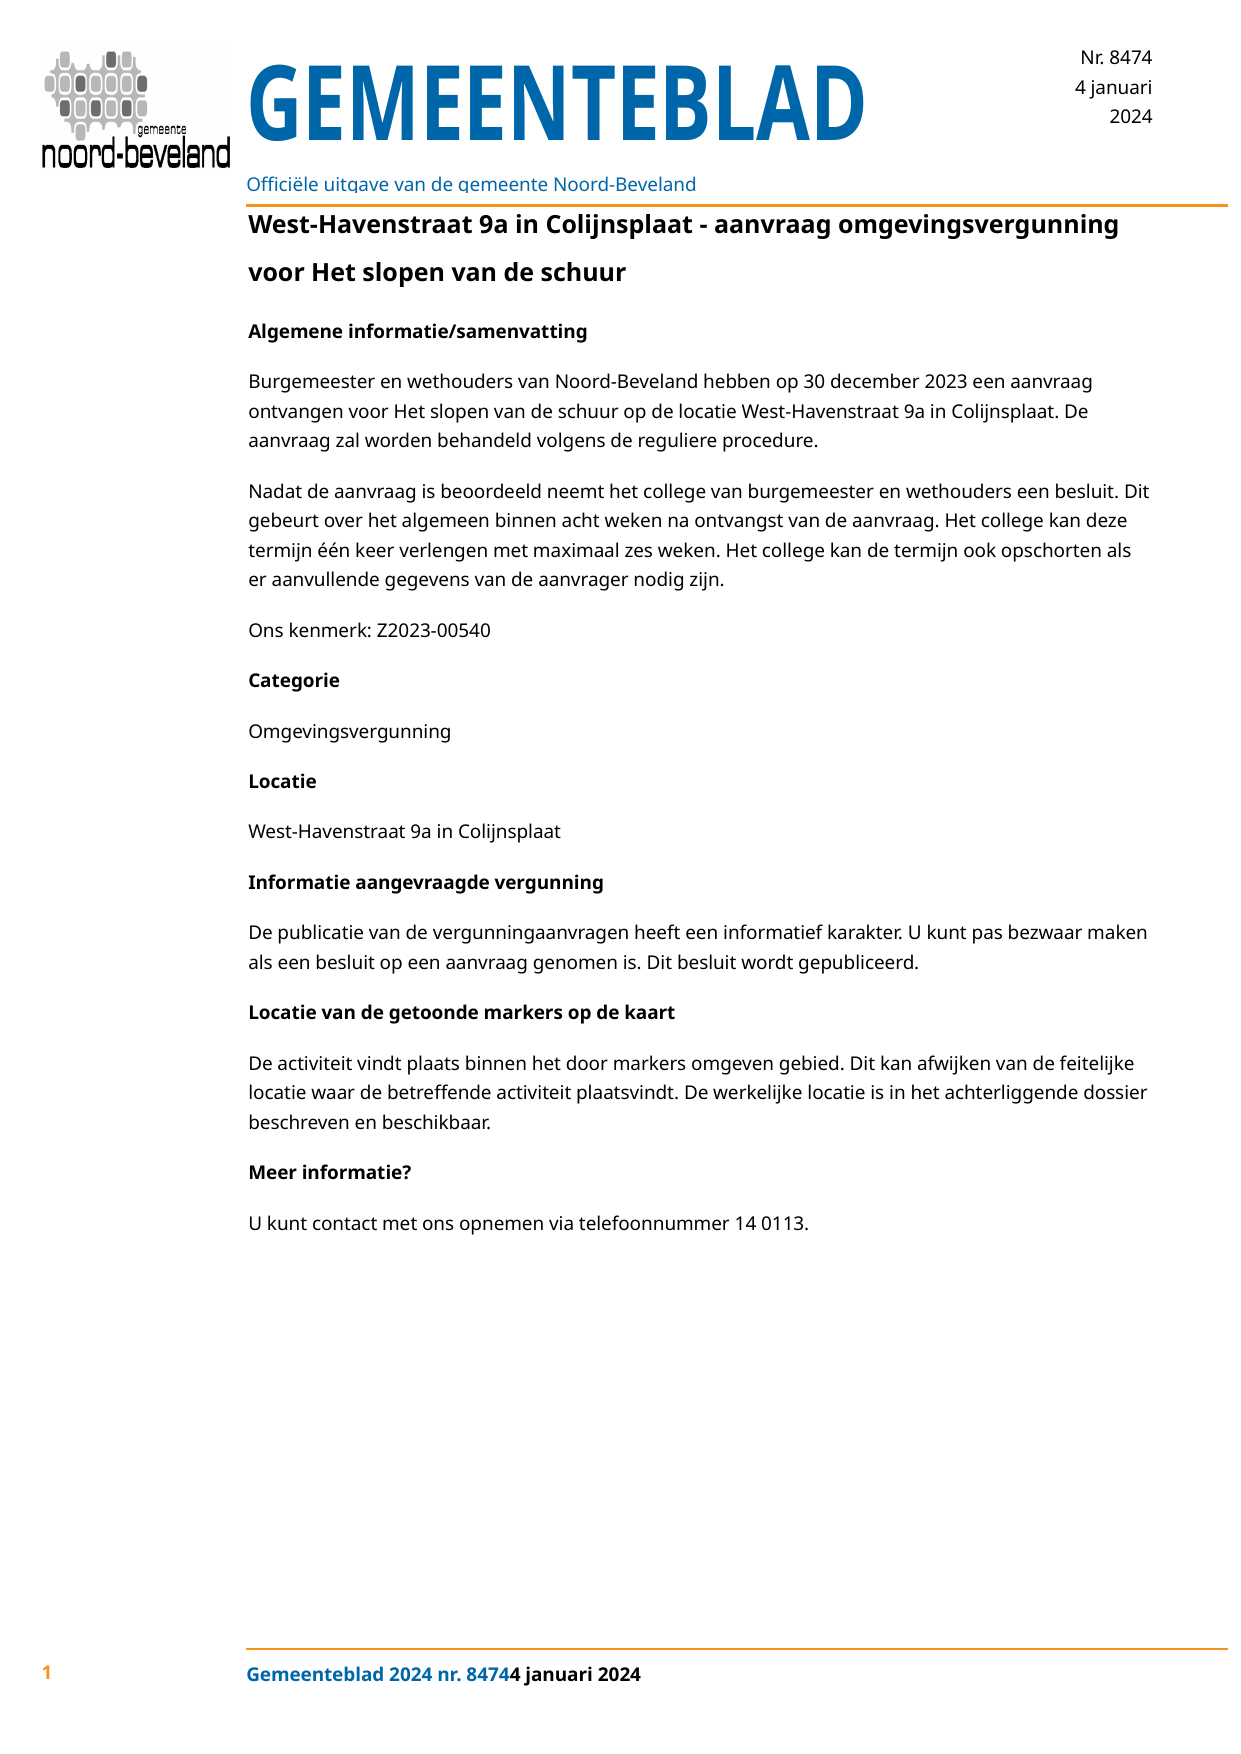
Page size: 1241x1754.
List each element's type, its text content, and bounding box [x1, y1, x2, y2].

text Locatie van de getoonde markers op de kaart [248, 999, 1152, 1025]
text Meer informatie? [248, 1159, 1152, 1185]
text Nadat de aanvraag is beoordeeld neemt het college van burgemeester en wethouders een besluit. Dit gebeurt over het algemeen binnen acht weken na ontvangst van de aanvraag. Het college kan deze termijn één keer verlengen met maximaal zes weken. Het college kan de termijn ook opschorten als er aanvullende gegevens van de aanvrager nodig zijn. [248, 478, 1152, 592]
text De activiteit vindt plaats binnen het door markers omgeven gebied. Dit kan afwijken van de feitelijke locatie waar de betreffende activiteit plaatsvindt. De werkelijke locatie is in het achterliggende dossier beschreven en beschikbaar. [248, 1050, 1152, 1135]
text West-Havenstraat 9a in Colijnsplaat - aanvraag omgevingsvergunning voor Het slopen van de schuur [248, 207, 1152, 288]
text Algemene informatie/samenvatting [248, 318, 1152, 344]
text Burgemeester en wethouders van Noord-Beveland hebben op 30 december 2023 een aanvraag ontvangen voor Het slopen van de schuur op de locatie West-Havenstraat 9a in Colijnsplaat. De aanvraag zal worden behandeld volgens de reguliere procedure. [248, 368, 1152, 453]
picture [41, 47, 231, 172]
text Ons kenmerk: Z2023-00540 [248, 617, 1152, 643]
text De publicatie van de vergunningaanvragen heeft een informatief karakter. U kunt pas bezwaar maken als een besluit op een aanvraag genomen is. Dit besluit wordt gepubliceerd. [248, 919, 1152, 975]
text West-Havenstraat 9a in Colijnsplaat [248, 819, 1152, 844]
text Informatie aangevraagde vergunning [248, 869, 1152, 895]
text Omgevingsvergunning [248, 718, 1152, 744]
text Categorie [248, 667, 1152, 693]
text Locatie [248, 768, 1152, 794]
text U kunt contact met ons opnemen via telefoonnummer 14 0113. [248, 1210, 1152, 1236]
